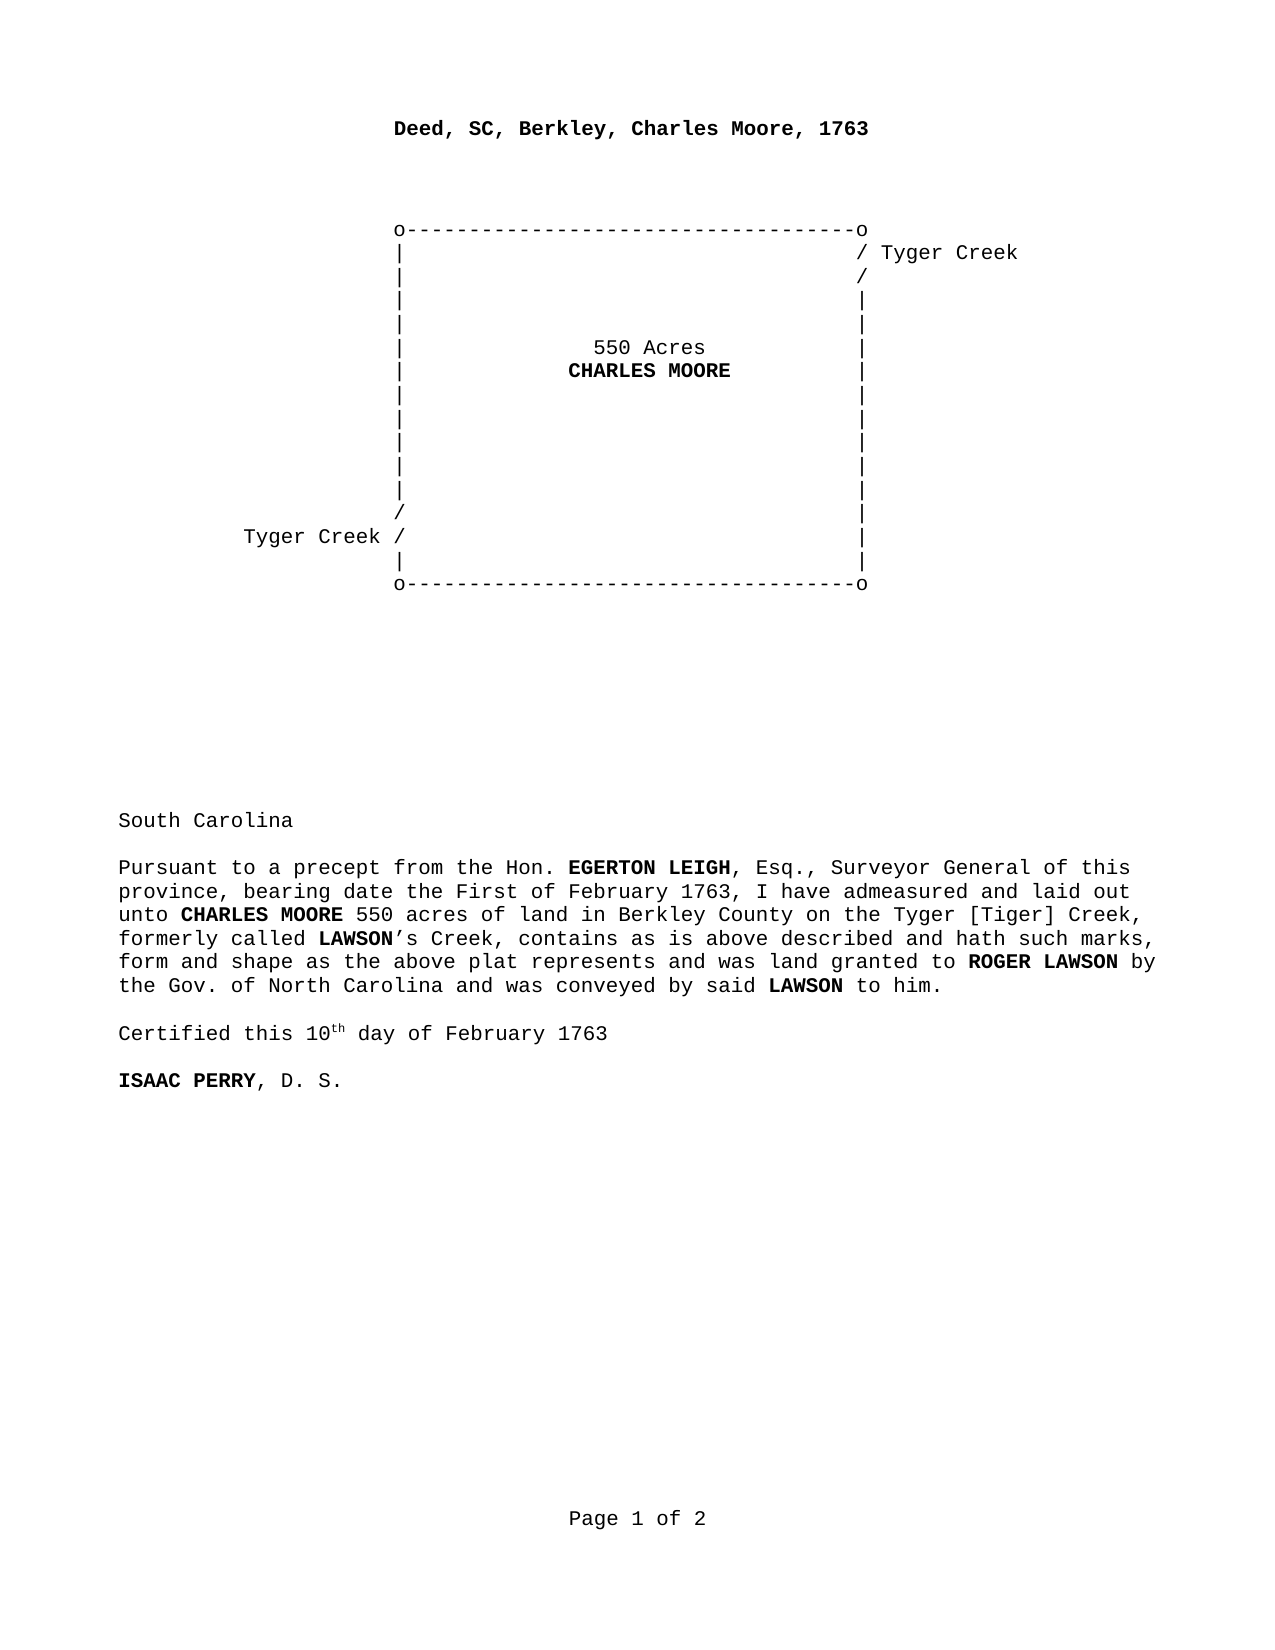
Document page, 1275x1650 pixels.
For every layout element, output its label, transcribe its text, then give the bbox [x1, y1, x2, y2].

text Isaac Perry, D. S. [118, 1070, 1157, 1093]
text | / Tyger Creek [118, 242, 1157, 266]
text South Carolina [118, 810, 1157, 833]
text | | [118, 431, 1157, 455]
text Tyger Creek / | [118, 526, 1157, 549]
text o------------------------------------o [118, 573, 1157, 597]
text | / [118, 266, 1157, 289]
text / | [118, 502, 1157, 526]
text | | [118, 455, 1157, 479]
text | | [118, 408, 1157, 431]
text | 550 Acres | [118, 337, 1157, 360]
text | | [118, 549, 1157, 573]
text o------------------------------------o [118, 218, 1157, 242]
text | | [118, 479, 1157, 502]
text Pursuant to a precept from the Hon. Egerton Leigh, Esq., Surveyor General of this province, bearing date the First of February 1763, I have admeasured and laid out unto Charles Moore 550 acres of land in Berkley County on the Tyger [Tiger] Creek, formerly called Lawson’s Creek, contains as is above described and hath such marks, form and shape as the above plat represents and was land granted to Roger Lawson by the Gov. of North Carolina and was conveyed by said Lawson to him. [118, 857, 1157, 999]
text | Charles Moore | [118, 360, 1157, 384]
text | | [118, 289, 1157, 313]
text | | [118, 313, 1157, 337]
text Certified this 10th day of February 1763 [118, 1022, 1157, 1046]
text | | [118, 384, 1157, 408]
